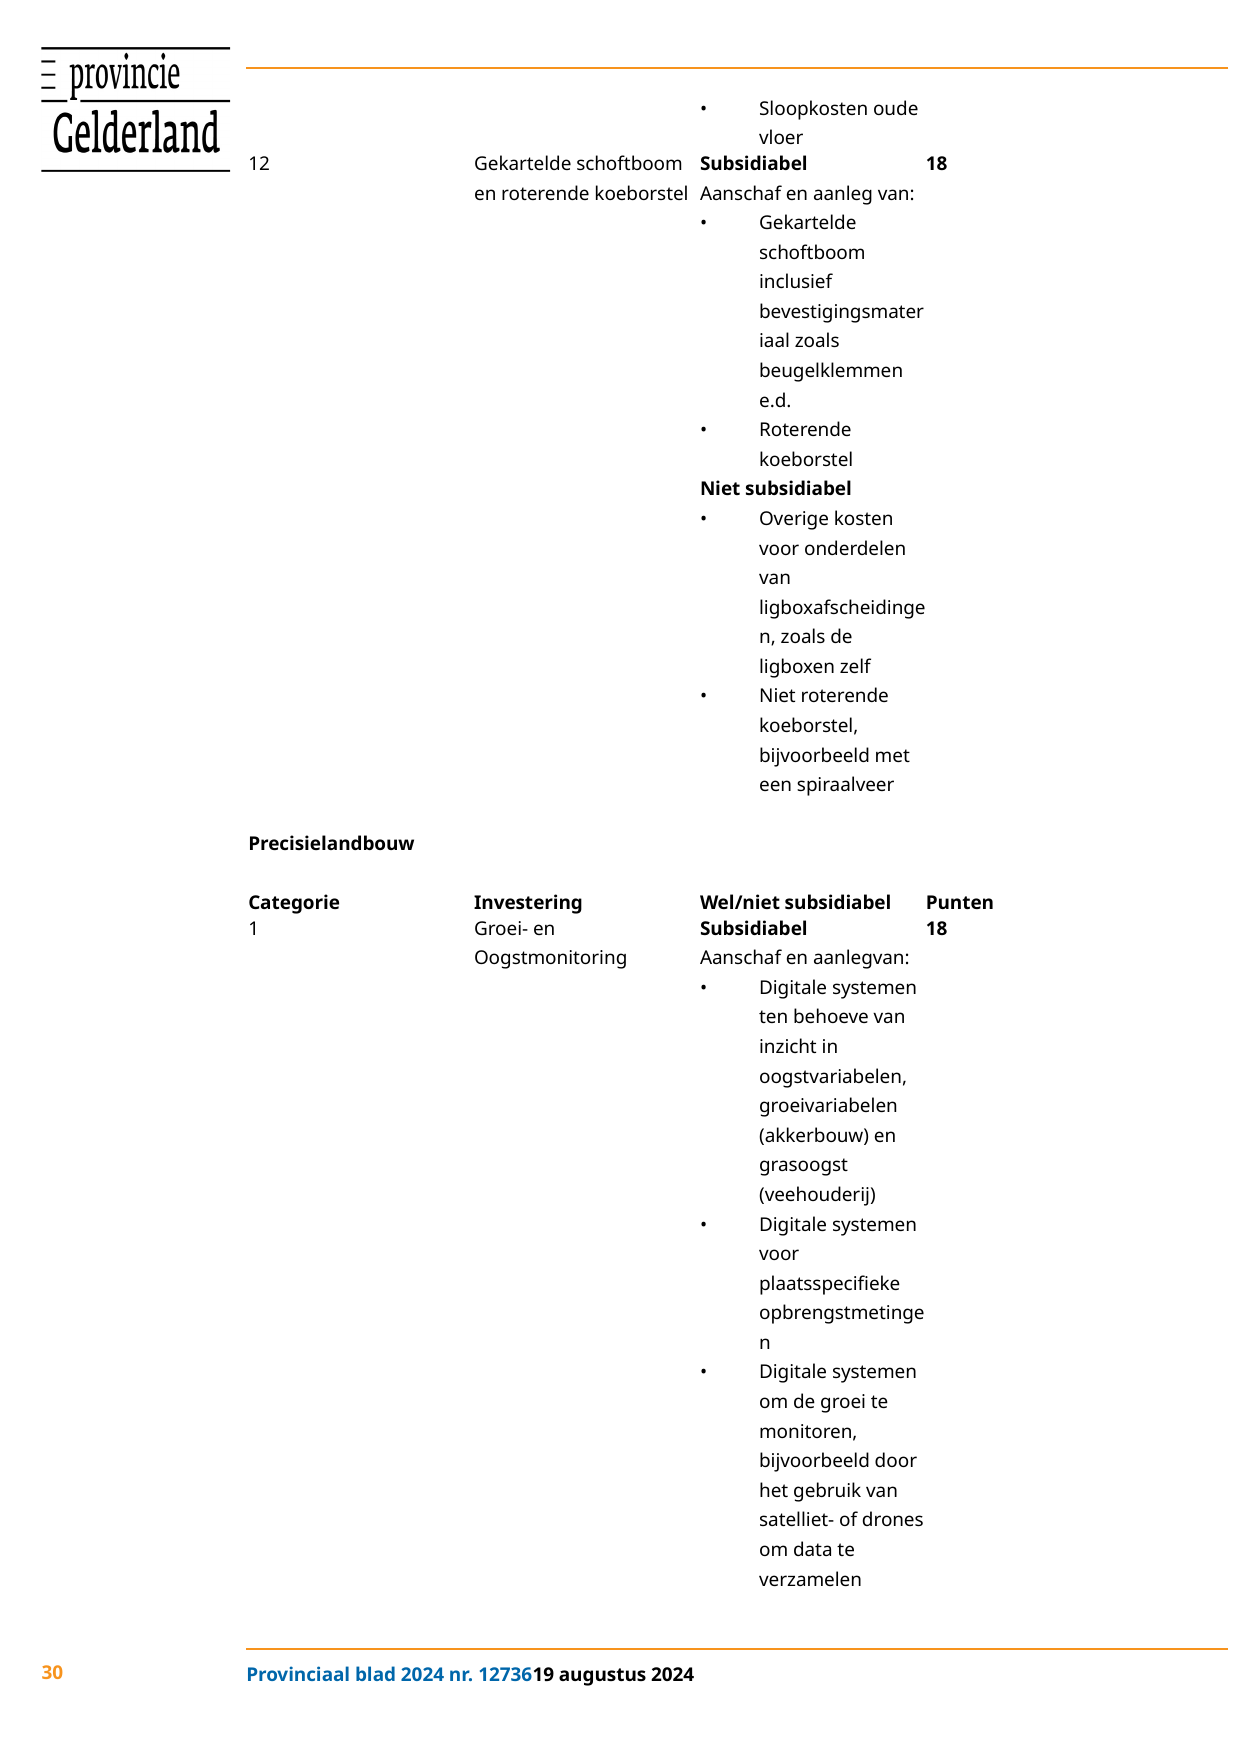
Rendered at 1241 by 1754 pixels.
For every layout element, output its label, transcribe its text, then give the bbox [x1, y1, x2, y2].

table_header Wel/niet subsidiabel [700, 889, 926, 915]
table_cell Subsidiabel Aanschaf en aanleg van: Vloerdelen en bijbehorende technieken van emissiearme stalsystemen RAV A1.39 en RAV A1.36 Niet subsidiabel Fundering waarop vloer ligt Mestkelder Muren en dak stal Mestkanaal Sloopkosten oude vloer [700, 95, 926, 150]
text Precisielandbouw [248, 830, 1152, 856]
table_cell [248, 95, 474, 150]
picture [41, 47, 231, 172]
table_cell Subsidiabel Aanschaf en aanleg van: Gekartelde schoftboom inclusief bevestigingsmateriaal zoals beugelklemmen e.d. Roterende koeborstel Niet subsidiabel Overige kosten voor onderdelen van ligboxafscheidingen, zoals de ligboxen zelf Niet roterende koeborstel, bijvoorbeeld met een spiraalveer [700, 150, 926, 797]
table_header Categorie [248, 889, 474, 915]
table_cell Gekartelde schoftboom en roterende koeborstel [474, 150, 700, 797]
table_cell [926, 95, 1152, 150]
table_cell 18 [926, 150, 1152, 797]
table_cell 1 [248, 915, 474, 1591]
table_cell [474, 95, 700, 150]
table_cell 18 [926, 915, 1152, 1591]
table_header Punten [926, 889, 1152, 915]
table_cell Groei- en Oogstmonitoring [474, 915, 700, 1591]
table_cell Subsidiabel Aanschaf en aanlegvan: Digitale systemen ten behoeve van inzicht in oogstvariabelen, groeivariabelen (akkerbouw) en grasoogst (veehouderij) Digitale systemen voor plaatsspecifieke opbrengstmetingen Digitale systemen om de groei te monitoren, bijvoorbeeld door het gebruik van satelliet- of drones om data te verzamelen [700, 915, 926, 1591]
table_header Investering [474, 889, 700, 915]
table_cell 12 [248, 150, 474, 797]
